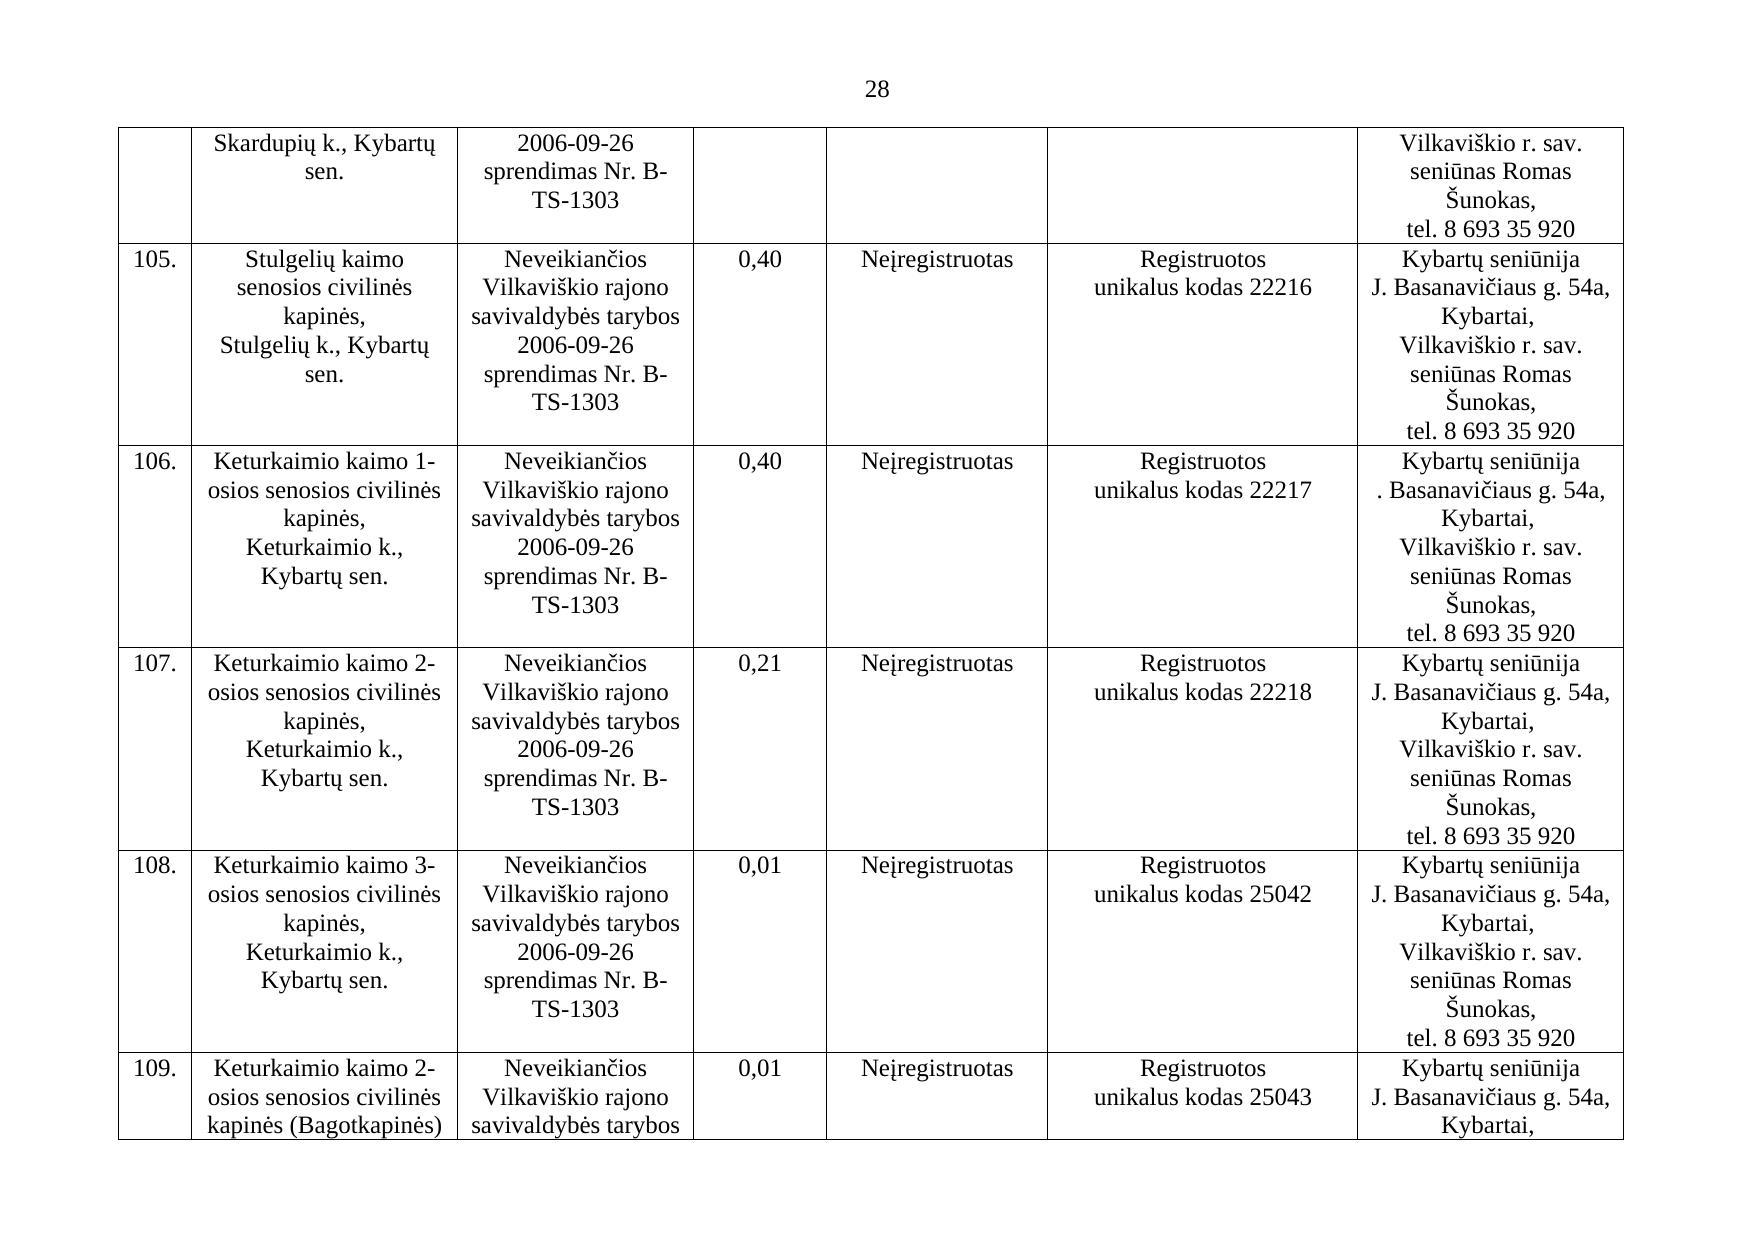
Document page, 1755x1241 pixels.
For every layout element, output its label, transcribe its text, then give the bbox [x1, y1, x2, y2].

table_cell Kybartų seniūnija J. Basanavičiaus g. 54a, Kybartai, Vilkaviškio r. sav. seniūnas Romas Šunokas, tel. 8 693 35 920 [1358, 244, 1623, 445]
table_cell Skardupių k., Kybartų sen. [192, 128, 457, 243]
table_cell Keturkaimio kaimo 2-osios senosios civilinės kapinės, Keturkaimio k., Kybartų sen. [192, 648, 457, 849]
table_cell Neįregistruotas [827, 648, 1047, 849]
table_cell Neveikiančios Vilkaviškio rajono savivaldybės tarybos 2006-09-26 sprendimas Nr. B-TS-1303 [458, 244, 693, 445]
table_cell Kybartų seniūnija J. Basanavičiaus g. 54a, Kybartai, Vilkaviškio r. sav. seniūnas Romas Šunokas, tel. 8 693 35 920 [1358, 648, 1623, 849]
table_cell Stulgelių kaimo senosios civilinės kapinės, Stulgelių k., Kybartų sen. [192, 244, 457, 445]
table_cell Neveikiančios Vilkaviškio rajono savivaldybės tarybos 2006-09-26 sprendimas Nr. B-TS-1303 [458, 446, 693, 647]
table_cell 0,21 [694, 648, 826, 849]
table_cell Kybartų seniūnija J. Basanavičiaus g. 54a, Kybartai, [1358, 1053, 1623, 1139]
table_cell Kybartų seniūnija . Basanavičiaus g. 54a, Kybartai, Vilkaviškio r. sav. seniūnas Romas Šunokas, tel. 8 693 35 920 [1358, 446, 1623, 647]
table_cell 108. [119, 851, 191, 1052]
table_cell Neįregistruotas [827, 446, 1047, 647]
table_cell Neįregistruotas [827, 1053, 1047, 1139]
table_cell 106. [119, 446, 191, 647]
table_cell Registruotos unikalus kodas 25042 [1048, 851, 1357, 1052]
table_cell 0,01 [694, 1053, 826, 1139]
table_cell Neįregistruotas [827, 851, 1047, 1052]
table_cell 0,01 [694, 851, 826, 1052]
table_cell Registruotos unikalus kodas 22218 [1048, 648, 1357, 849]
table_cell Keturkaimio kaimo 3-osios senosios civilinės kapinės, Keturkaimio k., Kybartų sen. [192, 851, 457, 1052]
table_cell Neveikiančios Vilkaviškio rajono savivaldybės tarybos [458, 1053, 693, 1139]
table_cell 2006-09-26 sprendimas Nr. B-TS-1303 [458, 128, 693, 243]
table_cell Kybartų seniūnija J. Basanavičiaus g. 54a, Kybartai, Vilkaviškio r. sav. seniūnas Romas Šunokas, tel. 8 693 35 920 [1358, 851, 1623, 1052]
table_cell 0,40 [694, 446, 826, 647]
table_cell Registruotos unikalus kodas 22216 [1048, 244, 1357, 445]
table_cell [119, 128, 191, 243]
table_cell 105. [119, 244, 191, 445]
table_cell Neveikiančios Vilkaviškio rajono savivaldybės tarybos 2006-09-26 sprendimas Nr. B-TS-1303 [458, 648, 693, 849]
table_cell Keturkaimio kaimo 1-osios senosios civilinės kapinės, Keturkaimio k., Kybartų sen. [192, 446, 457, 647]
table_cell [1048, 128, 1357, 243]
table_cell [827, 128, 1047, 243]
table_cell Neveikiančios Vilkaviškio rajono savivaldybės tarybos 2006-09-26 sprendimas Nr. B-TS-1303 [458, 851, 693, 1052]
table_cell [694, 128, 826, 243]
table_cell 107. [119, 648, 191, 849]
table_cell 109. [119, 1053, 191, 1139]
table_cell 0,40 [694, 244, 826, 445]
table_cell Vilkaviškio r. sav. seniūnas Romas Šunokas, tel. 8 693 35 920 [1358, 128, 1623, 243]
table_cell Registruotos unikalus kodas 22217 [1048, 446, 1357, 647]
table_cell Registruotos unikalus kodas 25043 [1048, 1053, 1357, 1139]
table_cell Keturkaimio kaimo 2-osios senosios civilinės kapinės (Bagotkapinės) [192, 1053, 457, 1139]
table_cell Neįregistruotas [827, 244, 1047, 445]
